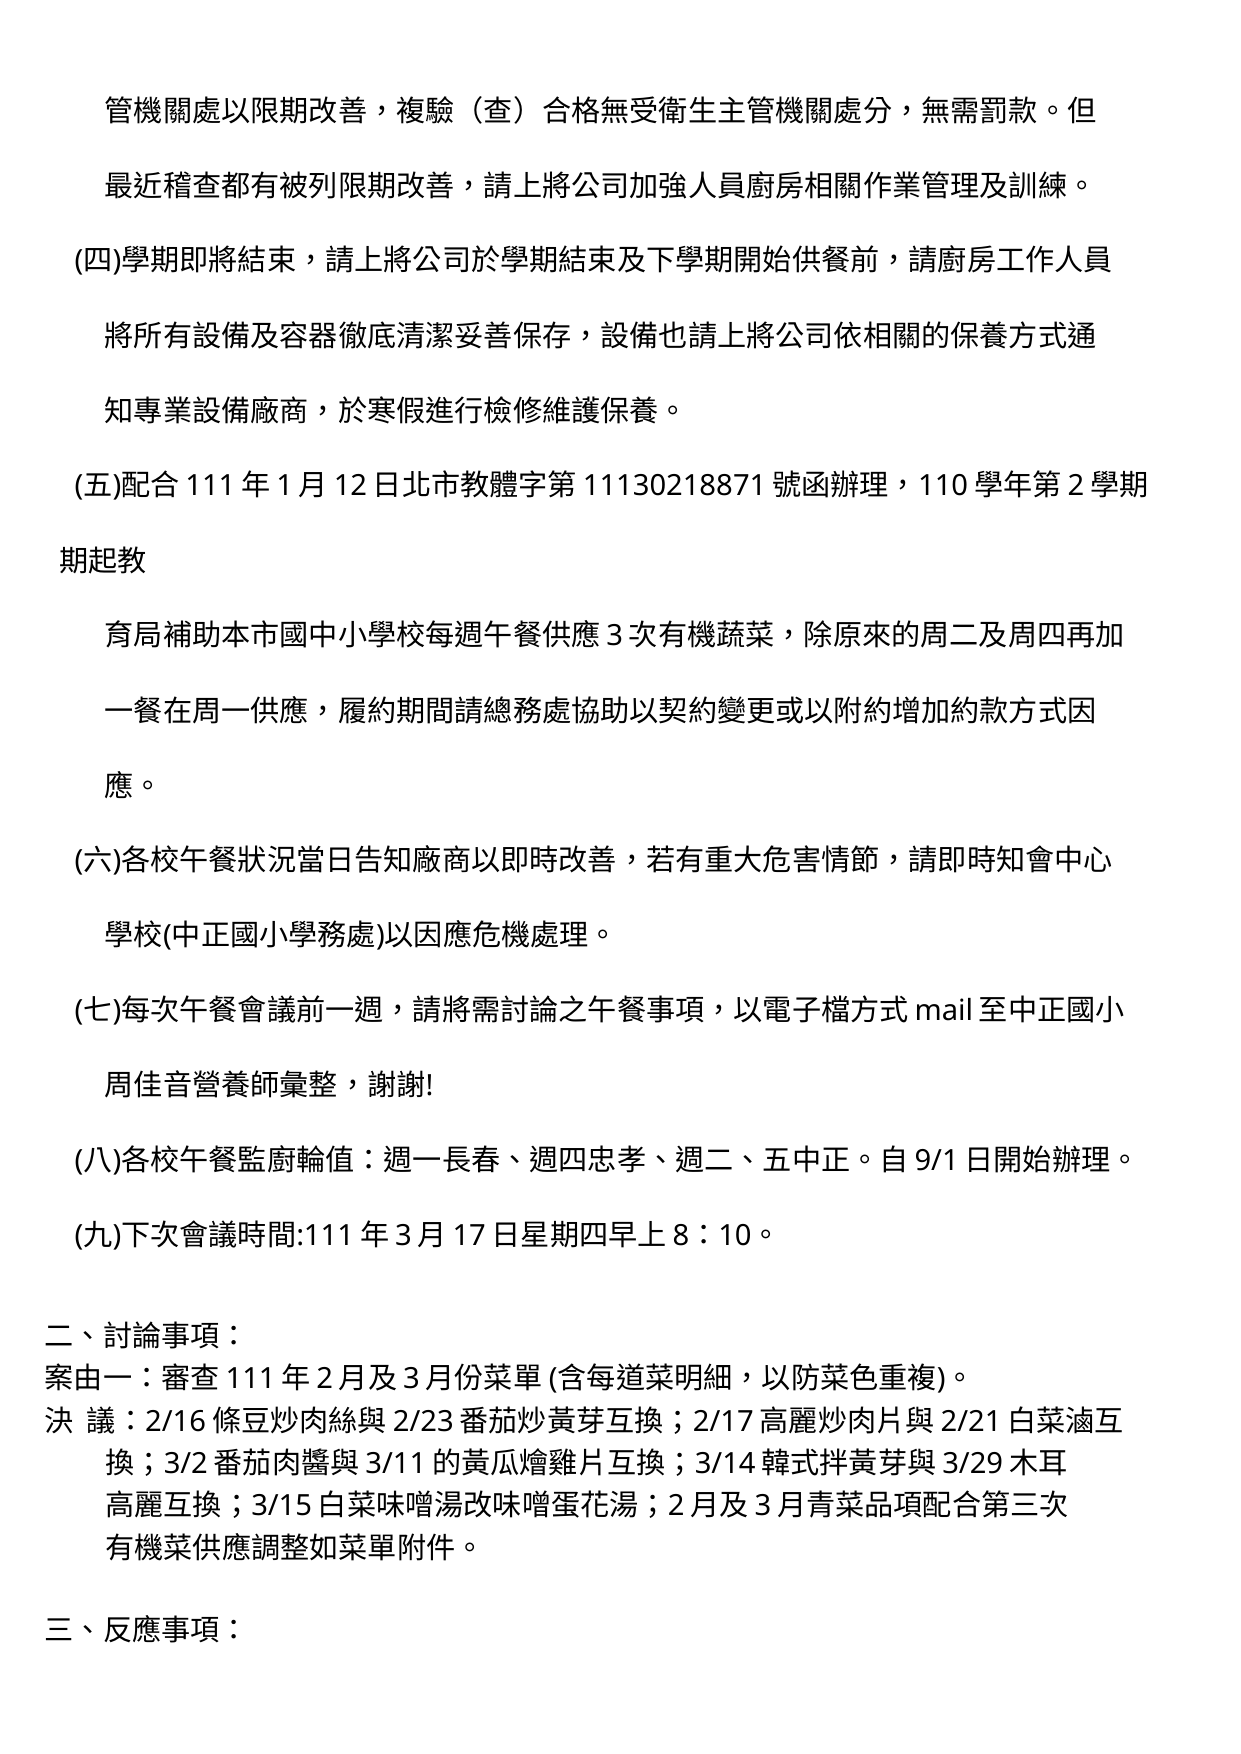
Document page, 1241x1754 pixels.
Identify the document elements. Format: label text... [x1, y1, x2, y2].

list (七)每次午餐會議前一週，請將需討論之午餐事項，以電子檔方式mail至中正國小 [59, 971, 1152, 1046]
text (五)配合111年1月12日北市教體字第11130218871號函辦理，110學年第2學期期起教 [59, 446, 1152, 596]
list (八)各校午餐監廚輪值：週一長春、週四忠孝、週二、五中正。自9/1日開始辦理。 [59, 1121, 1152, 1196]
text 二、討論事項： [29, 1312, 1152, 1355]
text 決 議：2/16條豆炒肉絲與2/23番茄炒黃芽互換；2/17高麗炒肉片與2/21白菜滷互 [29, 1397, 1152, 1439]
text 換；3/2番茄肉醬與3/11的黃瓜燴雞片互換；3/14韓式拌黃芽與3/29木耳 [29, 1439, 1152, 1482]
text 育局補助本市國中小學校每週午餐供應3次有機蔬菜，除原來的周二及周四再加 [59, 596, 1152, 671]
text 高麗互換；3/15白菜味噌湯改味噌蛋花湯；2月及3月青菜品項配合第三次 [29, 1482, 1152, 1524]
list 周佳音營養師彙整，謝謝! [59, 1046, 1152, 1121]
text 一餐在周一供應，履約期間請總務處協助以契約變更或以附約增加約款方式因 [59, 671, 1152, 746]
list (九)下次會議時間:111年3月17日星期四早上8：10。 [59, 1196, 1152, 1271]
text 知專業設備廠商，於寒假進行檢修維護保養。 [59, 371, 1152, 446]
text 最近稽查都有被列限期改善，請上將公司加強人員廚房相關作業管理及訓練。 [59, 146, 1152, 221]
text 將所有設備及容器徹底清潔妥善保存，設備也請上將公司依相關的保養方式通 [59, 296, 1152, 371]
text 管機關處以限期改善，複驗（查）合格無受衛生主管機關處分，無需罰款。但 [59, 71, 1152, 146]
list 學校(中正國小學務處)以因應危機處理。 [59, 896, 1152, 971]
text 案由一：審查111年2月及3月份菜單 (含每道菜明細，以防菜色重複)。 [29, 1355, 1152, 1397]
text (四)學期即將結束，請上將公司於學期結束及下學期開始供餐前，請廚房工作人員 [59, 221, 1152, 296]
text 應。 [59, 746, 1152, 821]
text 三、反應事項： [29, 1606, 1152, 1648]
list (六)各校午餐狀況當日告知廠商以即時改善，若有重大危害情節，請即時知會中心 [59, 821, 1152, 896]
text 有機菜供應調整如菜單附件。 [29, 1524, 1152, 1567]
